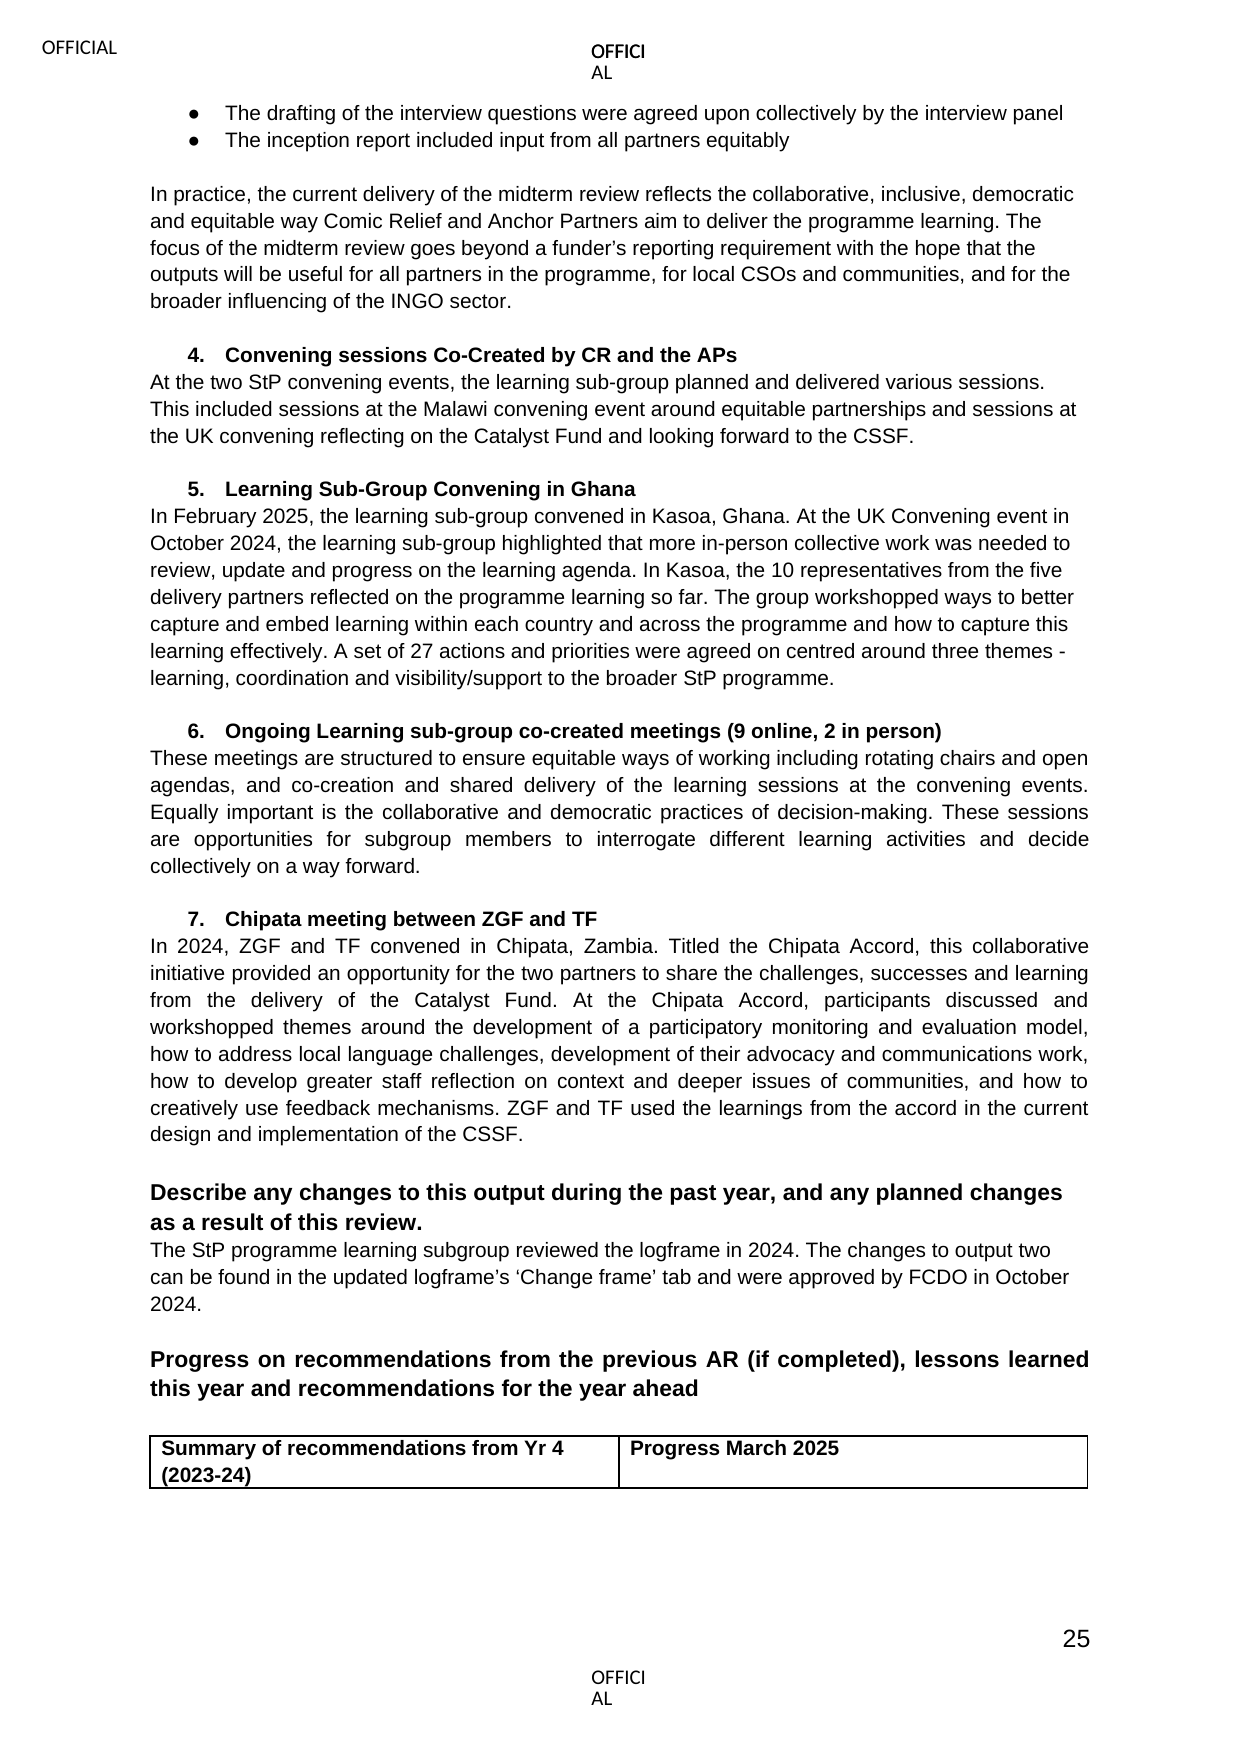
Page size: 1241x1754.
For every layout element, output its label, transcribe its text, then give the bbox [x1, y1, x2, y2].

list Ongoing Learning sub-group co-created meetings (9 online, 2 in person) [187, 720, 1090, 743]
text In February 2025, the learning sub-group convened in Kasoa, Ghana. At the UK Convening event in October 2024, the learning sub-group highlighted that more in-person collective work was needed to review, update and progress on the learning agenda. In Kasoa, the 10 representatives from the five delivery partners reflected on the programme learning so far. The group workshopped ways to better capture and embed learning within each country and across the programme and how to capture this learning effectively. A set of 27 actions and priorities were agreed on centred around three themes - learning, coordination and visibility/support to the broader StP programme. [150, 505, 1090, 689]
list Learning Sub-Group Convening in Ghana [187, 478, 1090, 501]
text These meetings are structured to ensure equitable ways of working including rotating chairs and open agendas, and co-creation and shared delivery of the learning sessions at the convening events. Equally important is the collaborative and democratic practices of decision-making. These sessions are opportunities for subgroup members to interrogate different learning activities and decide collectively on a way forward. [150, 747, 1090, 877]
list Chipata meeting between ZGF and TF [187, 908, 1090, 931]
list The inception report included input from all partners equitably [187, 128, 1090, 152]
text The StP programme learning subgroup reviewed the logframe in 2024. The changes to output two can be found in the updated logframe’s ‘Change frame’ tab and were approved by FCDO in October 2024. [150, 1239, 1090, 1316]
text In 2024, ZGF and TF convened in Chipata, Zambia. Titled the Chipata Accord, this collaborative initiative provided an opportunity for the two partners to share the challenges, successes and learning from the delivery of the Catalyst Fund. At the Chipata Accord, participants discussed and workshopped themes around the development of a participatory monitoring and evaluation model, how to address local language challenges, development of their advocacy and communications work, how to develop greater staff reflection on context and deeper issues of communities, and how to creatively use feedback mechanisms. ZGF and TF used the learnings from the accord in the current design and implementation of the CSSF. [150, 935, 1090, 1146]
text Progress on recommendations from the previous AR (if completed), lessons learned this year and recommendations for the year ahead [150, 1346, 1090, 1402]
list The drafting of the interview questions were agreed upon collectively by the interview panel [187, 102, 1090, 125]
text At the two StP convening events, the learning sub-group planned and delivered various sessions. This included sessions at the Malawi convening event around equitable partnerships and sessions at the UK convening reflecting on the Catalyst Fund and looking forward to the CSSF. [150, 370, 1090, 447]
table_header Progress March 2025 [620, 1437, 1087, 1487]
text Describe any changes to this output during the past year, and any planned changes as a result of this review. [150, 1179, 1090, 1235]
table_header Summary of recommendations from Yr 4 (2023-24) [151, 1437, 618, 1487]
list Convening sessions Co-Created by CR and the APs [187, 343, 1090, 367]
text In practice, the current delivery of the midterm review reflects the collaborative, inclusive, democratic and equitable way Comic Relief and Anchor Partners aim to deliver the programme learning. The focus of the midterm review goes beyond a funder’s reporting requirement with the hope that the outputs will be useful for all partners in the programme, for local CSOs and communities, and for the broader influencing of the INGO sector. [150, 182, 1090, 313]
